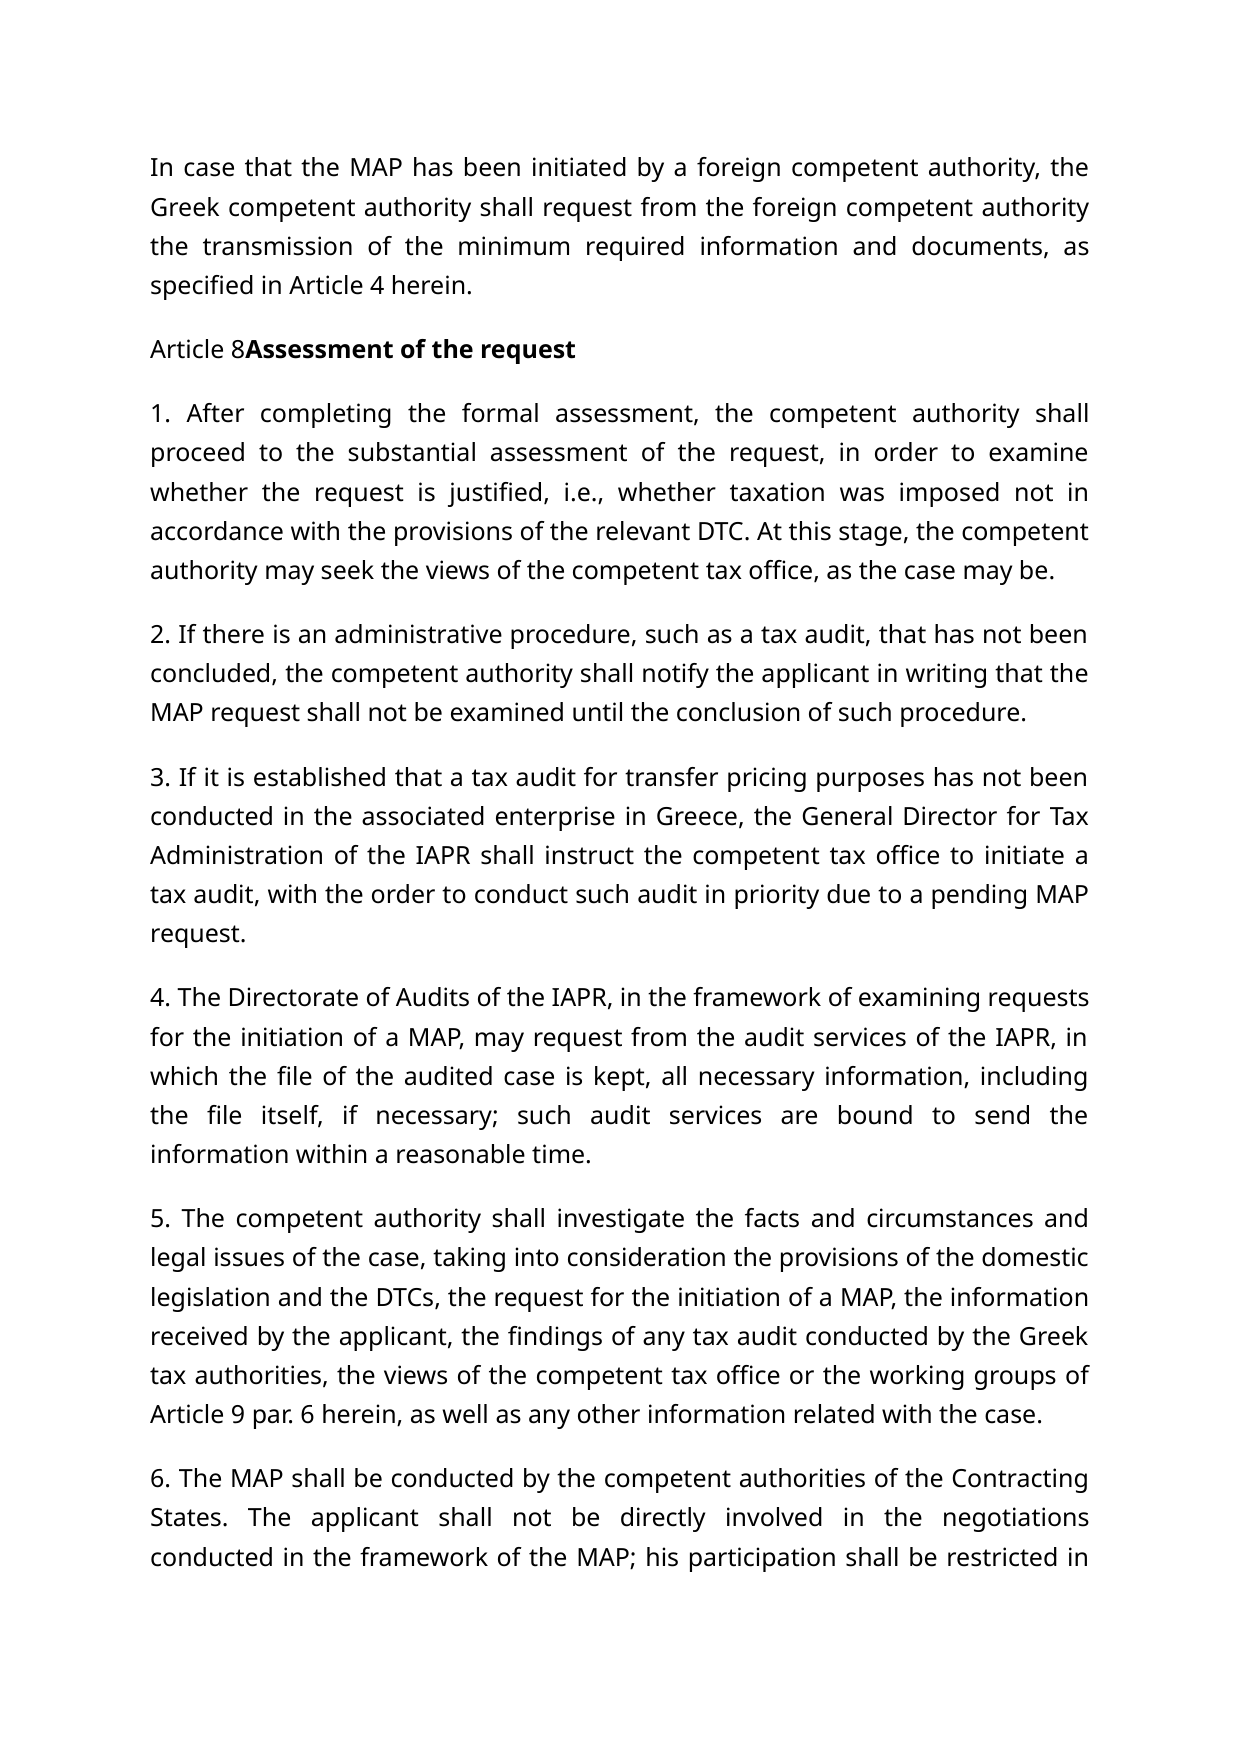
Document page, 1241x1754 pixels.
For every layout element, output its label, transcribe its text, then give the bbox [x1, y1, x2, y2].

text In case that the MAP has been initiated by a foreign competent authority, the Greek competent authority shall request from the foreign competent authority the transmission of the minimum required information and documents, as specified in Article 4 herein. [150, 150, 1090, 302]
text 3. If it is established that a tax audit for transfer pricing purposes has not been conducted in the associated enterprise in Greece, the General Director for Tax Administration of the IAPR shall instruct the competent tax office to initiate a tax audit, with the order to conduct such audit in priority due to a pending MAP request. [150, 759, 1090, 950]
text 4. The Directorate of Audits of the IAPR, in the framework of examining requests for the initiation of a MAP, may request from the audit services of the IAPR, in which the file of the audited case is kept, all necessary information, including the file itself, if necessary; such audit services are bound to send the information within a reasonable time. [150, 980, 1090, 1171]
text 1. After completing the formal assessment, the competent authority shall proceed to the substantial assessment of the request, in order to examine whether the request is justified, i.e., whether taxation was imposed not in accordance with the provisions of the relevant DTC. At this stage, the competent authority may seek the views of the competent tax office, as the case may be. [150, 396, 1090, 587]
text Article 8Assessment of the request [150, 332, 1090, 366]
text 2. If there is an administrative procedure, such as a tax audit, that has not been concluded, the competent authority shall notify the applicant in writing that the MAP request shall not be examined until the conclusion of such procedure. [150, 617, 1090, 729]
text 6. The MAP shall be conducted by the competent authorities of the Contracting States. The applicant shall not be directly involved in the negotiations conducted in the framework of the MAP; his participation shall be restricted in [150, 1461, 1090, 1573]
text 5. The competent authority shall investigate the facts and circumstances and legal issues of the case, taking into consideration the provisions of the domestic legislation and the DTCs, the request for the initiation of a MAP, the information received by the applicant, the findings of any tax audit conducted by the Greek tax authorities, the views of the competent tax office or the working groups of Article 9 par. 6 herein, as well as any other information related with the case. [150, 1201, 1090, 1431]
